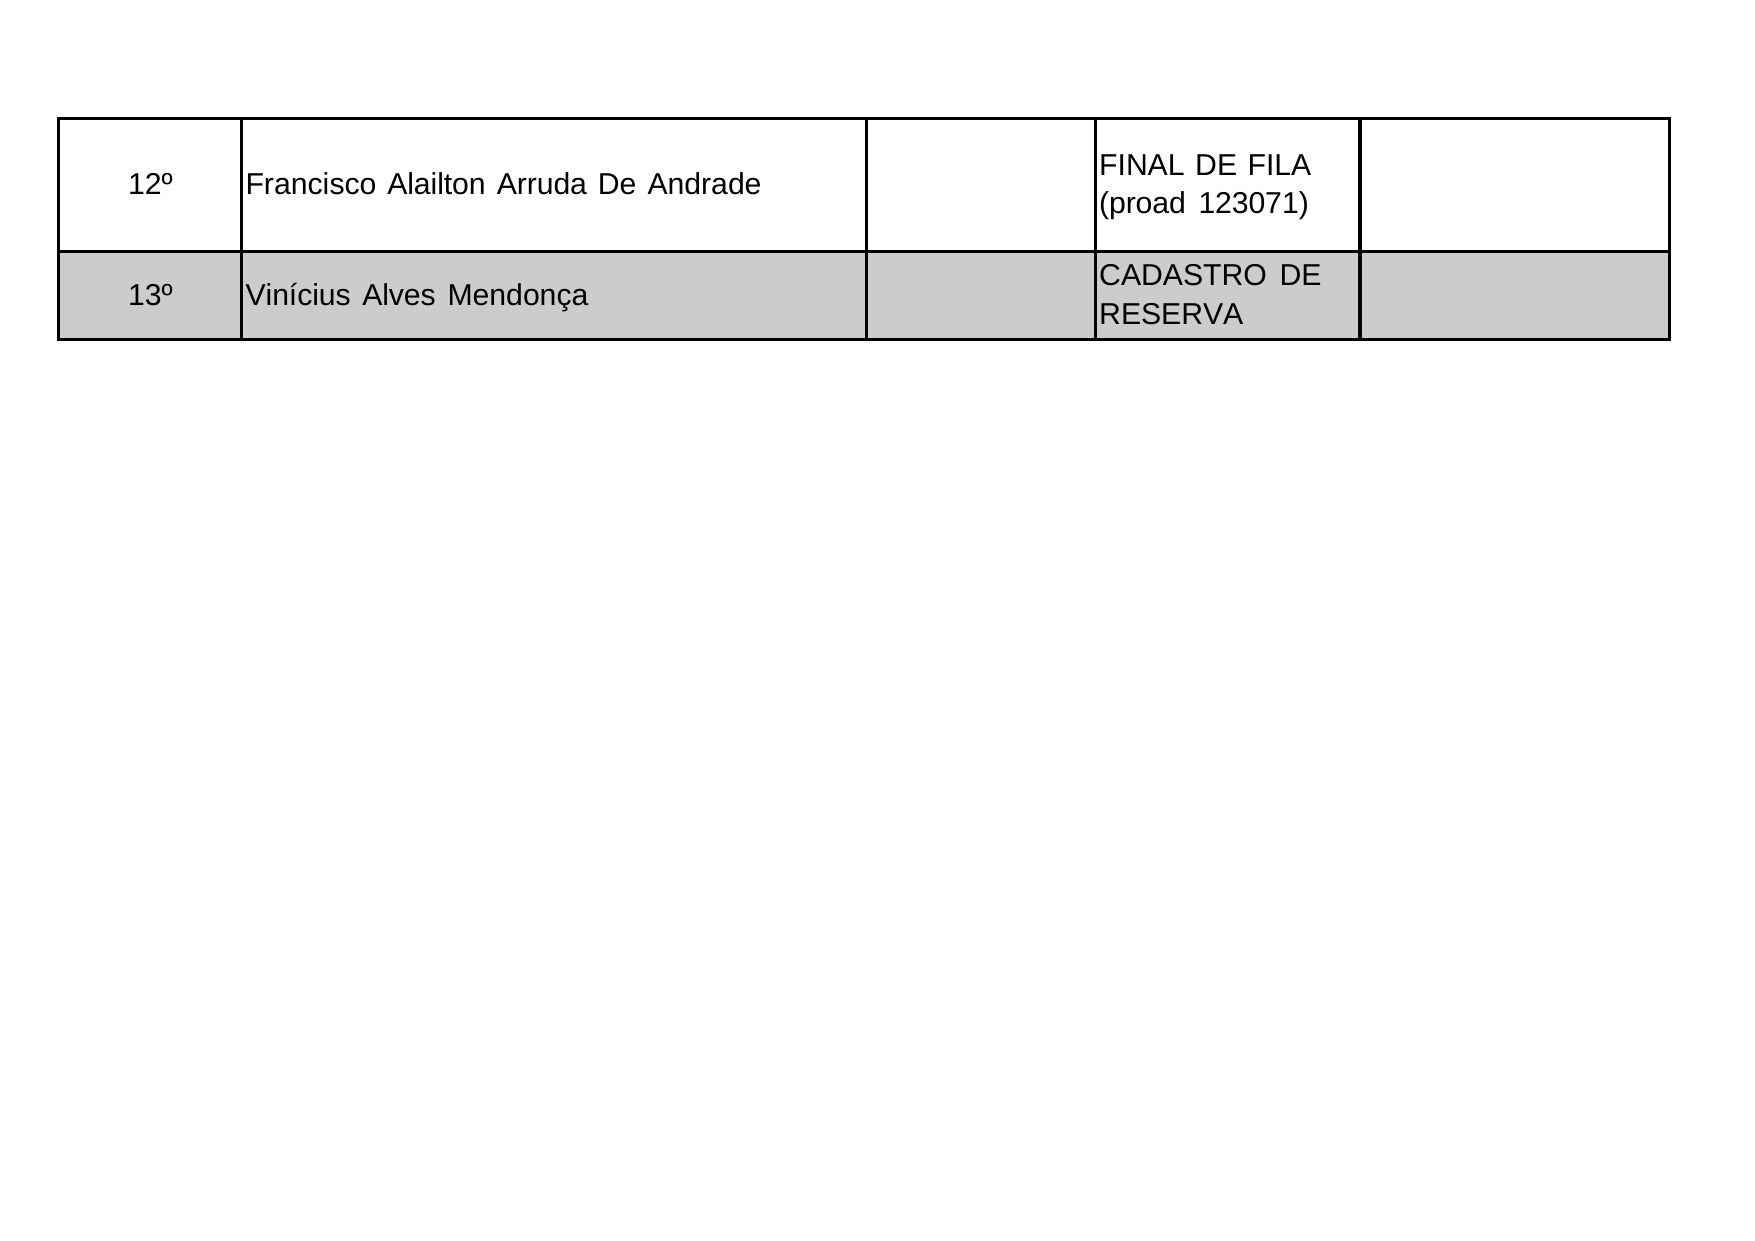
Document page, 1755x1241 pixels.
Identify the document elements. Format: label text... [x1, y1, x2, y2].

table_cell [868, 253, 1094, 338]
table_cell Vinícius Alves Mendonça [243, 253, 865, 338]
table_cell CADASTRO DE RESERVA [1097, 253, 1358, 338]
table_header [868, 120, 1094, 249]
table_header 12º [60, 120, 240, 249]
table_cell [1362, 253, 1668, 338]
table_header [1362, 120, 1668, 249]
table_cell 13º [60, 253, 240, 338]
table_header FINAL DE FILA (proad 123071) [1097, 120, 1358, 249]
table_header Francisco Alailton Arruda De Andrade [243, 120, 865, 249]
